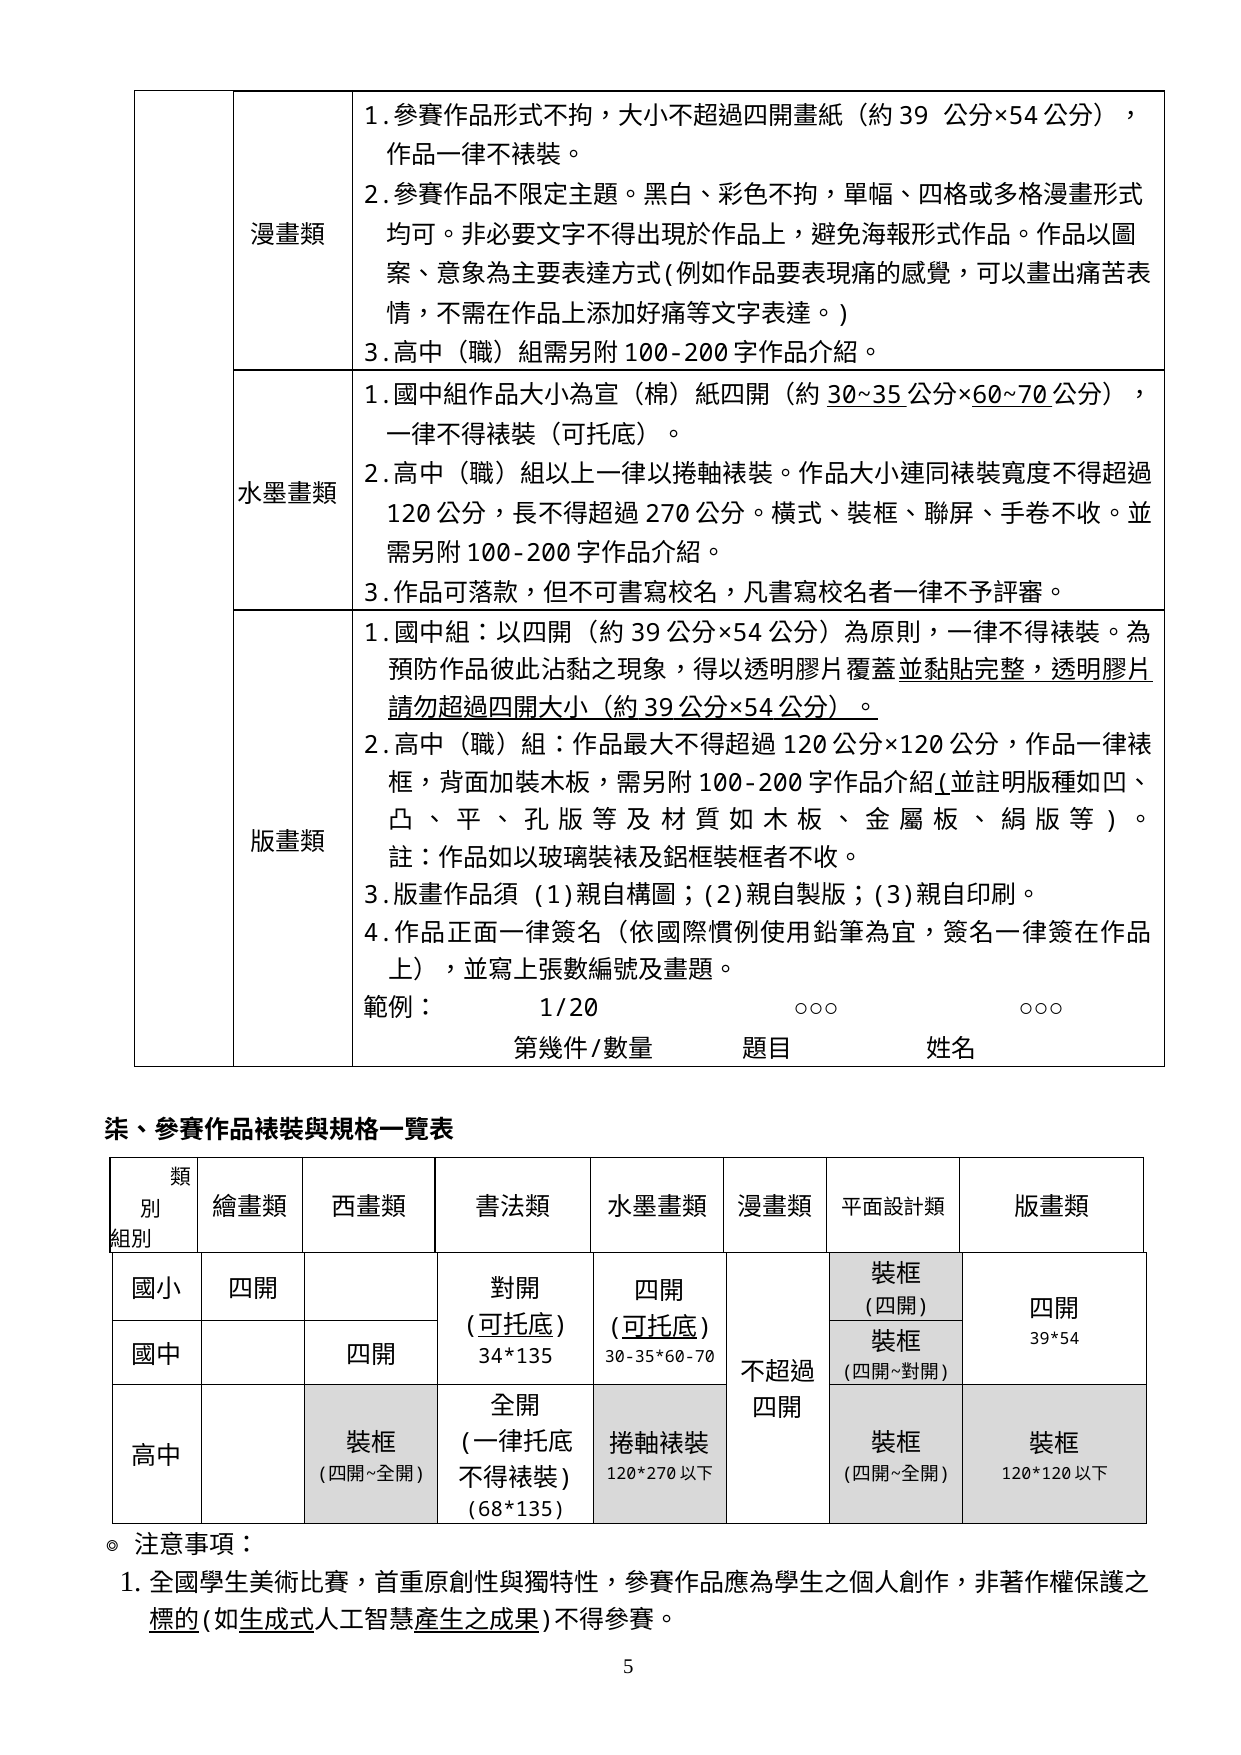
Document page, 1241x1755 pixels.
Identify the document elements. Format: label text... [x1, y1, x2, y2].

table_cell 裝框 (四開~對開) [830, 1321, 962, 1384]
table_header 西畫類 [303, 1158, 434, 1252]
table_cell 國小 [113, 1253, 201, 1320]
table_cell [135, 91, 233, 1066]
text 柒、參賽作品裱裝與規格一覽表 [104, 1086, 1152, 1149]
table_cell 1.國中組作品大小為宣（棉）紙四開（約30~35公分×60~70公分），一律不得裱裝（可托底）。 2.高中（職）組以上一律以捲軸裱裝。作品大小連同裱裝寬度不得超過120公分，長不得超過270公分。橫式、裝框、聯屏、手卷不收。並需另附100-200字作品介紹。 3.作品可落款，但不可書寫校名，凡書寫校名者一律不予評審。 [353, 371, 1164, 609]
list 全國學生美術比賽，首重原創性與獨特性，參賽作品應為學生之個人創作，非著作權保護之標的(如生成式人工智慧產生之成果)不得參賽。 [119, 1561, 1152, 1636]
table_cell 裝框 120*120以下 [963, 1385, 1146, 1523]
table_header 漫畫類 [724, 1158, 826, 1252]
table_cell 不超過四開 [727, 1253, 829, 1523]
table_header 繪畫類 [198, 1158, 302, 1252]
table_cell [305, 1253, 437, 1320]
table_cell 國中 [113, 1321, 201, 1384]
table_header 書法類 [436, 1158, 590, 1252]
table_cell 裝框 (四開~全開) [305, 1385, 437, 1523]
table_cell 裝框 (四開) [830, 1253, 962, 1320]
table_cell 1.國中組：以四開（約39公分×54公分）為原則，一律不得裱裝。為預防作品彼此沾黏之現象，得以透明膠片覆蓋並黏貼完整，透明膠片請勿超過四開大小（約39公分×54公分）。 2.高中（職）組：作品最大不得超過120公分×120公分，作品一律裱框，背面加裝木板，需另附100-200字作品介紹(並註明版種如凹、凸、平、孔版等及材質如木板、金屬板、絹版等)。 註：作品如以玻璃裝裱及鋁框裝框者不收。 3.版畫作品須 (1)親自構圖；(2)親自製版；(3)親自印刷。 4.作品正面一律簽名（依國際慣例使用鉛筆為宜，簽名一律簽在作品上），並寫上張數編號及畫題。 範例： 1/20 ○○○ ○○○ 第幾件/數量 題目 姓名 [353, 611, 1164, 1066]
table_cell 裝框 (四開~全開) [830, 1385, 962, 1523]
table_cell 四開 39*54 [963, 1253, 1146, 1384]
table_cell 水墨畫類 [234, 371, 352, 609]
table_cell 漫畫類 [234, 92, 352, 369]
table_cell 捲軸裱裝 120*270以下 [594, 1385, 726, 1523]
table_header 類別 組別 [111, 1158, 197, 1252]
table_cell [202, 1385, 304, 1523]
table_cell 版畫類 [234, 611, 352, 1066]
table_cell 四開 (可托底) 30-35*60-70 [594, 1253, 726, 1384]
list 注意事項： [104, 1524, 1152, 1561]
table_header 水墨畫類 [591, 1158, 723, 1252]
table_cell 高中 [113, 1385, 201, 1523]
table_cell 四開 [202, 1253, 304, 1320]
table_cell 對開 (可托底) 34*135 [438, 1253, 593, 1384]
table_cell [202, 1321, 304, 1384]
table_header 版畫類 [960, 1158, 1143, 1252]
table_cell 四開 [305, 1321, 437, 1384]
table_header 平面設計類 [827, 1158, 959, 1252]
table_cell 1.參賽作品形式不拘，大小不超過四開畫紙（約39 公分×54公分），作品一律不裱裝。 2.參賽作品不限定主題。黑白、彩色不拘，單幅、四格或多格漫畫形式均可。非必要文字不得出現於作品上，避免海報形式作品。作品以圖案、意象為主要表達方式(例如作品要表現痛的感覺，可以畫出痛苦表情，不需在作品上添加好痛等文字表達。) 3.高中（職）組需另附100-200字作品介紹。 [353, 92, 1164, 369]
table_cell 全開 (一律托底不得裱裝) (68*135) [438, 1385, 593, 1523]
